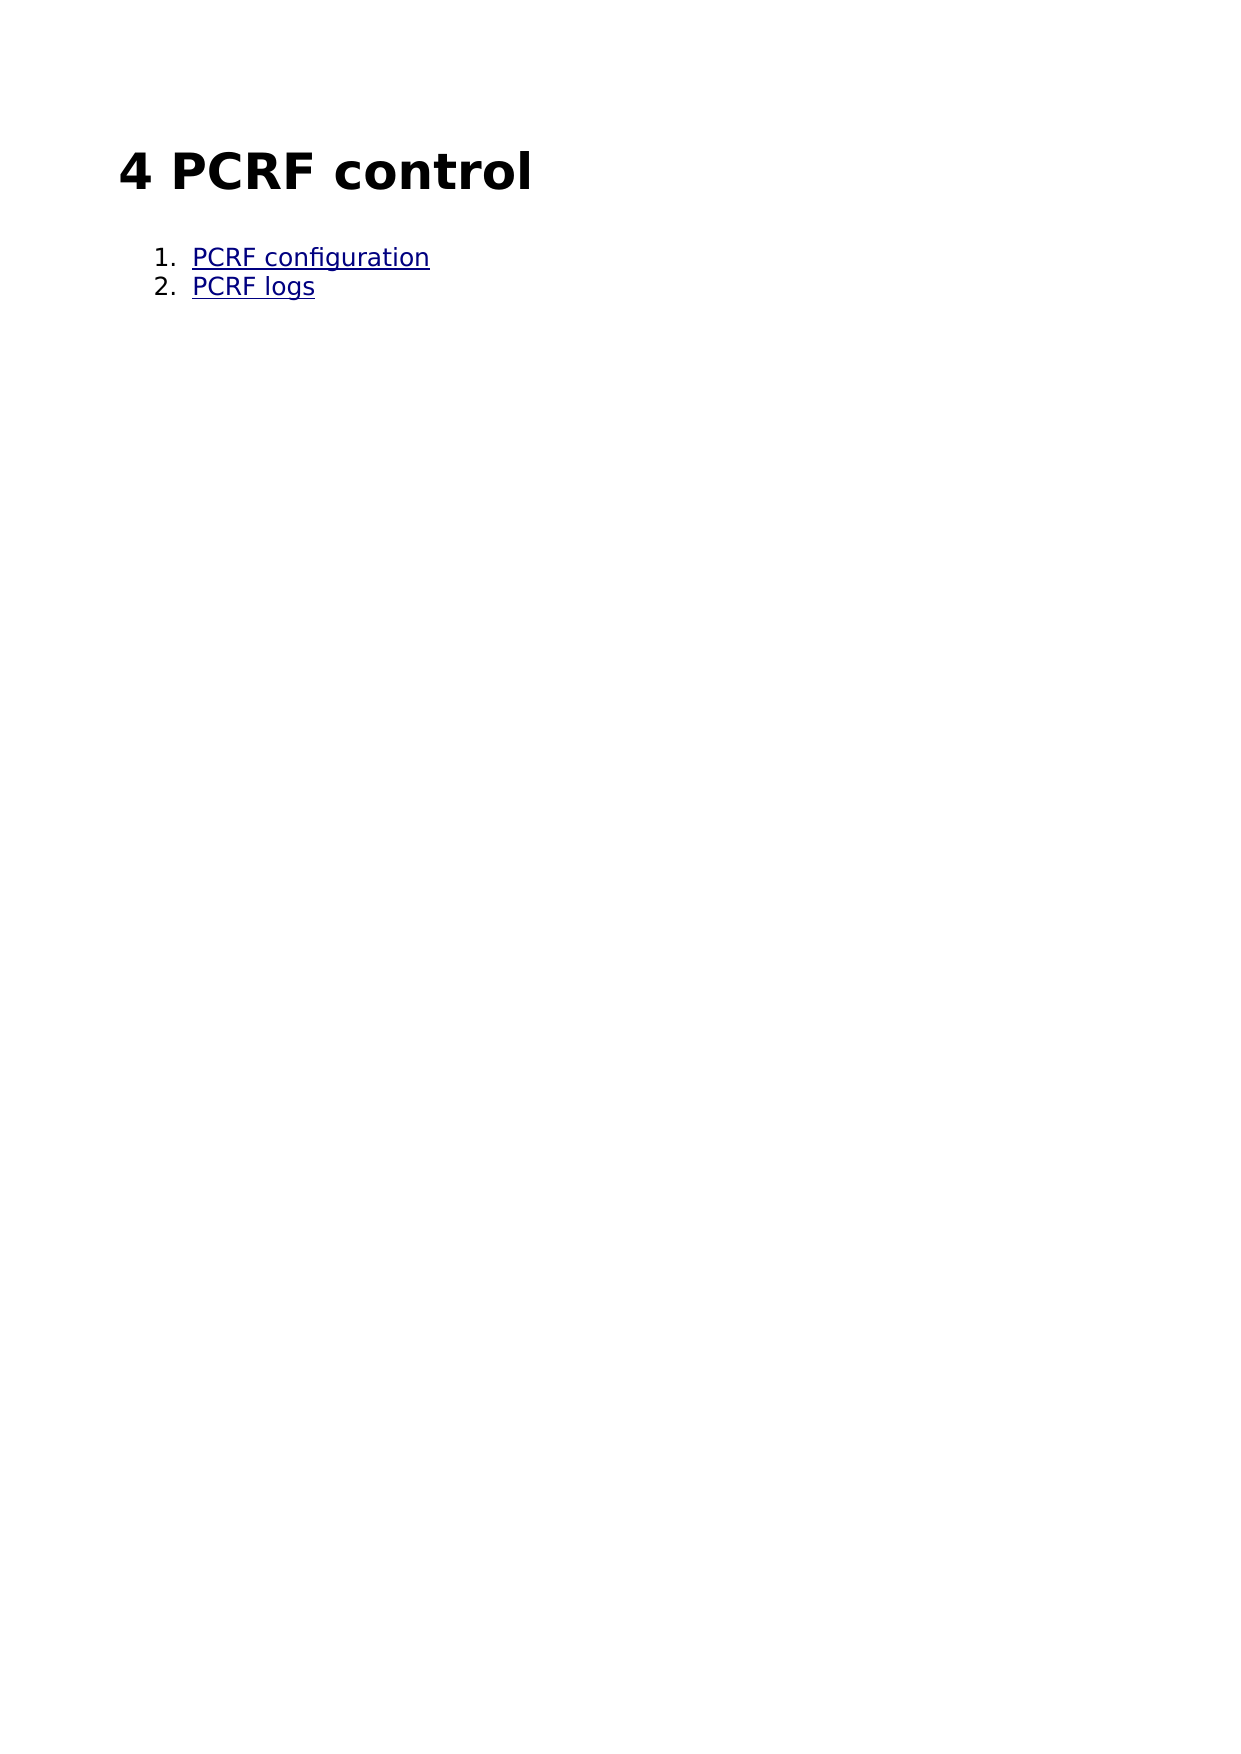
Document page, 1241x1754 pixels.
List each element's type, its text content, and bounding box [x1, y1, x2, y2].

list PCRF configuration [177, 243, 1122, 272]
list PCRF logs [177, 272, 1122, 302]
subtitle 4 PCRF control [118, 143, 1122, 201]
